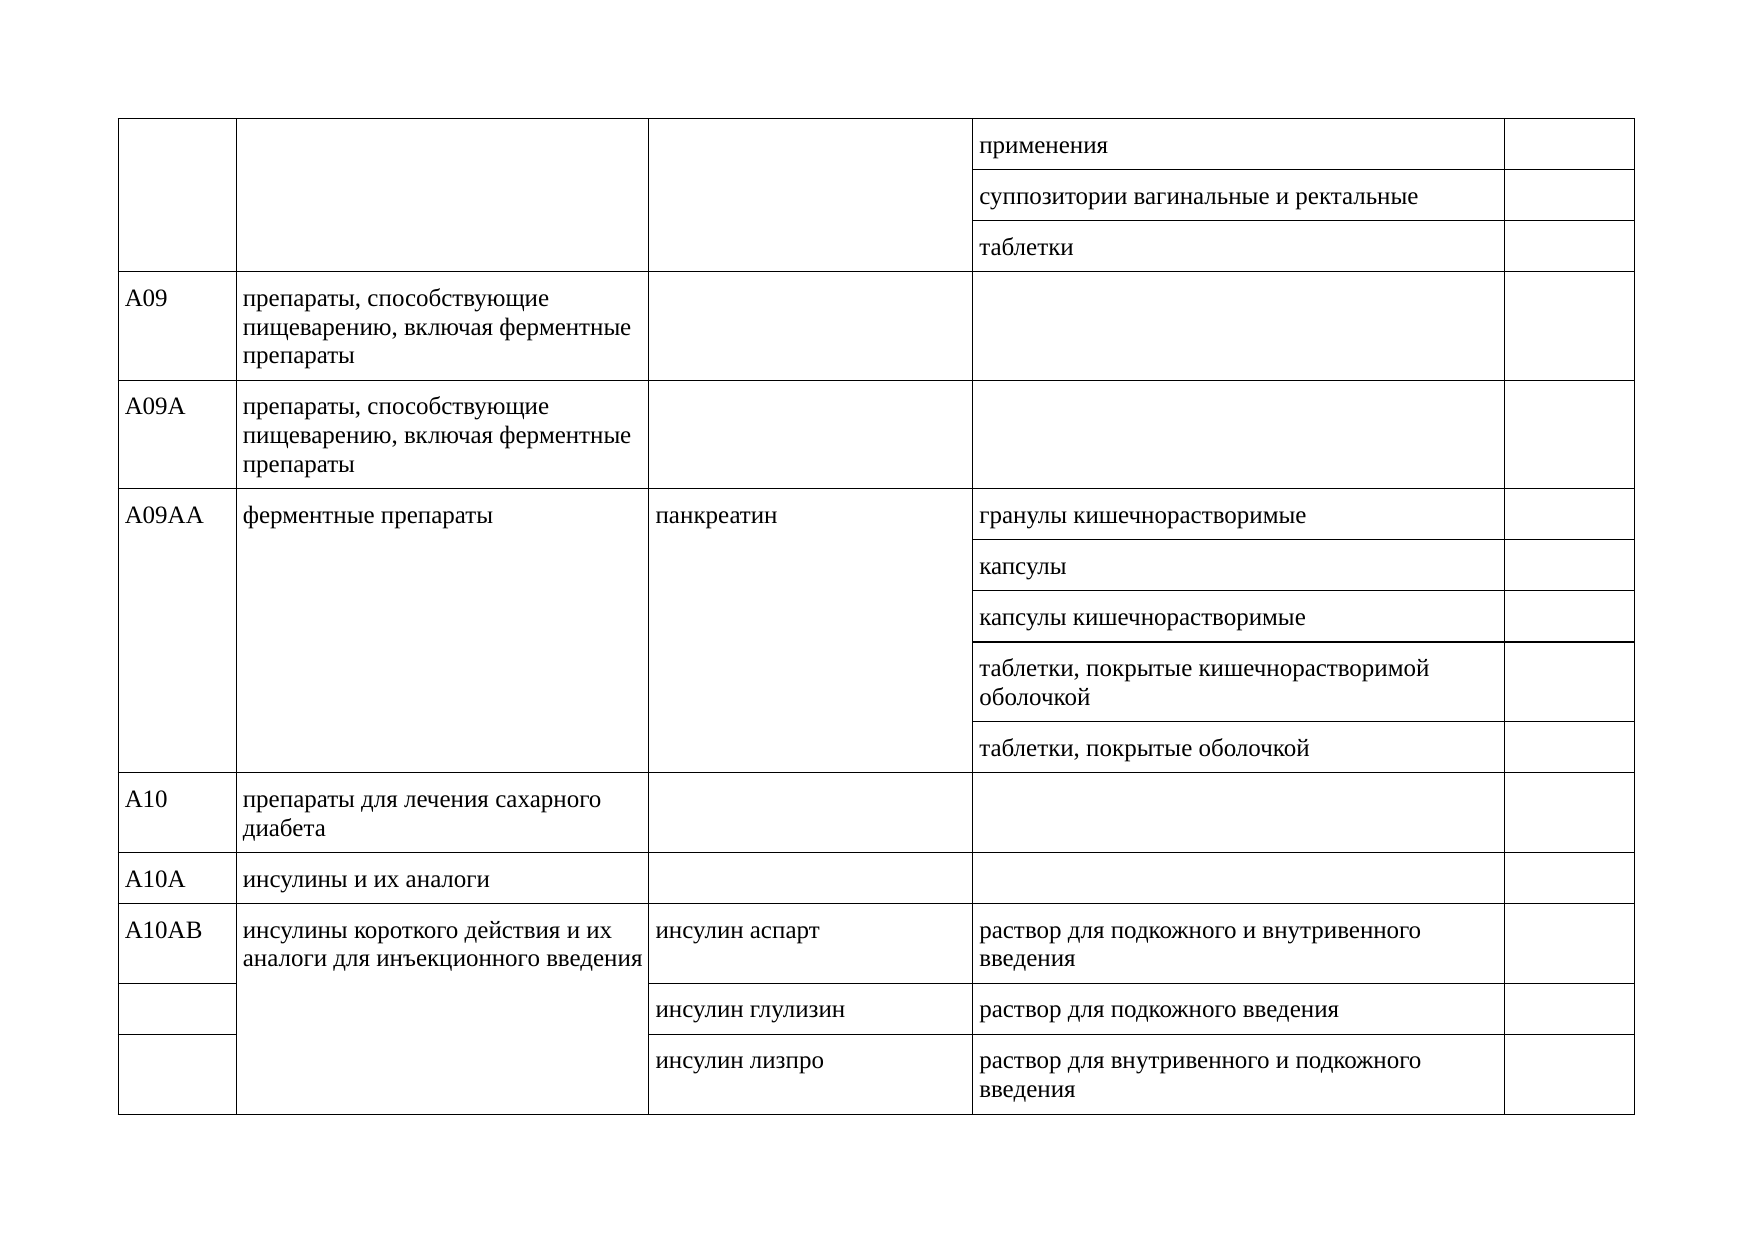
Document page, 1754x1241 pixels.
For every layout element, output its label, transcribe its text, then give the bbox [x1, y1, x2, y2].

table_cell панкреатин [649, 489, 972, 772]
table_cell [1505, 722, 1634, 772]
table_cell капсулы [973, 540, 1504, 590]
table_cell [1505, 221, 1634, 271]
table_cell [649, 119, 972, 271]
table_cell [1505, 381, 1634, 488]
table_cell [119, 1035, 236, 1114]
table_cell [119, 119, 236, 271]
table_cell инсулин аспарт [649, 904, 972, 983]
table_cell раствор для внутривенного и подкожного введения [973, 1035, 1504, 1114]
table_cell [973, 773, 1504, 852]
table_cell таблетки, покрытые кишечнорастворимой оболочкой [973, 643, 1504, 721]
table_cell [973, 381, 1504, 488]
table_cell [649, 853, 972, 903]
table_cell [1505, 170, 1634, 220]
table_cell [1505, 540, 1634, 590]
table_cell инсулины короткого действия и их аналоги для инъекционного введения [237, 904, 648, 1114]
table_cell [649, 773, 972, 852]
table_cell раствор для подкожного и внутривенного введения [973, 904, 1504, 983]
table_cell [1505, 1035, 1634, 1114]
table_cell таблетки, покрытые оболочкой [973, 722, 1504, 772]
table_cell препараты, способствующие пищеварению, включая ферментные препараты [237, 381, 648, 488]
table_cell раствор для подкожного введения [973, 984, 1504, 1034]
table_cell [649, 381, 972, 488]
table_cell препараты для лечения сахарного диабета [237, 773, 648, 852]
table_cell [119, 984, 236, 1034]
table_cell [1505, 773, 1634, 852]
table_cell [1505, 489, 1634, 539]
table_cell инсулин глулизин [649, 984, 972, 1034]
table_cell A10A [119, 853, 236, 903]
table_cell [1505, 591, 1634, 641]
table_cell A09 [119, 272, 236, 380]
table_cell [1505, 984, 1634, 1034]
table_cell инсулин лизпро [649, 1035, 972, 1114]
table_cell [1505, 119, 1634, 169]
table_cell A09A [119, 381, 236, 488]
table_cell [1505, 643, 1634, 721]
table_cell [973, 272, 1504, 380]
table_cell суппозитории вагинальные и ректальные [973, 170, 1504, 220]
table_cell ферментные препараты [237, 489, 648, 772]
table_cell применения [973, 119, 1504, 169]
table_cell таблетки [973, 221, 1504, 271]
table_cell A09AA [119, 489, 236, 772]
table_cell капсулы кишечнорастворимые [973, 591, 1504, 641]
table_cell [1505, 904, 1634, 983]
table_cell препараты, способствующие пищеварению, включая ферментные препараты [237, 272, 648, 380]
table_cell A10AB [119, 904, 236, 983]
table_cell [1505, 272, 1634, 380]
table_cell гранулы кишечнорастворимые [973, 489, 1504, 539]
table_cell [973, 853, 1504, 903]
table_cell [1505, 853, 1634, 903]
table_cell [649, 272, 972, 380]
table_cell [237, 119, 648, 271]
table_cell инсулины и их аналоги [237, 853, 648, 903]
table_cell A10 [119, 773, 236, 852]
